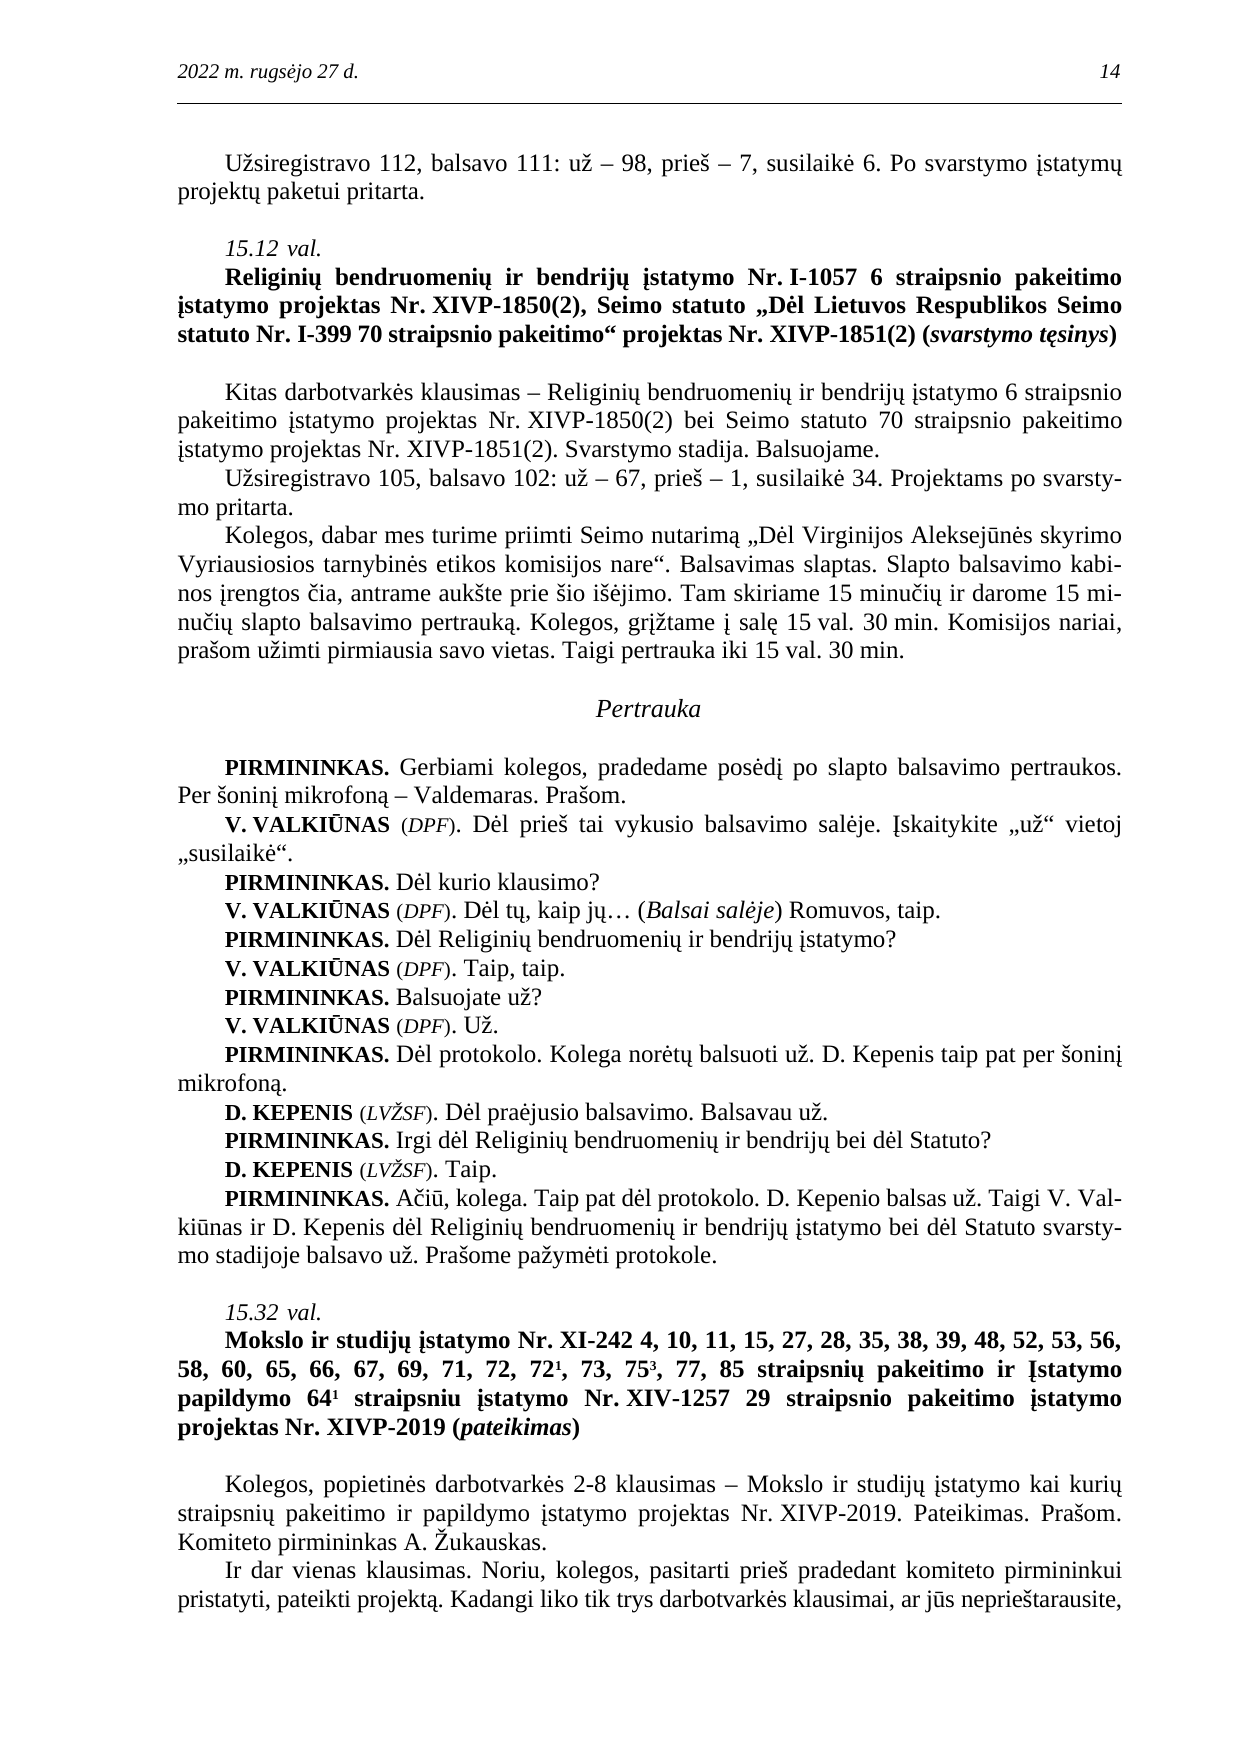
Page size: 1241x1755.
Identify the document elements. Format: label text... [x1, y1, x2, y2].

text Už­si­re­gist­ra­vo 105, bal­sa­vo 102: už – 67, prieš – 1, su­si­lai­kė 34. Pro­jek­tams po svars­ty­mo pri­tar­ta. [177, 463, 1122, 520]
text Ko­le­gos, da­bar mes tu­ri­me pri­im­ti Sei­mo nu­ta­ri­mą „Dėl Vir­gi­ni­jos Alek­se­jū­nės sky­ri­mo Vy­riau­sio­sios tar­ny­bi­nės eti­kos ko­mi­si­jos na­re“. Bal­sa­vi­mas slap­tas. Slap­to bal­sa­vi­mo ka­bi­nos įreng­tos čia, ant­ra­me aukš­te prie šio iš­ėji­mo. Tam ski­ria­me 15 mi­nu­čių ir da­ro­me 15 mi­nu­čių slap­to bal­sa­vi­mo per­trau­ką. Ko­le­gos, grįž­ta­me į sa­lę 15 val. 30 min. Ko­mi­si­jos na­riai, pra­šom už­im­ti pir­miau­sia sa­vo vie­tas. Tai­gi per­trau­ka iki 15 val. 30 min. [177, 520, 1122, 664]
text Už­si­re­gist­ra­vo 112, bal­sa­vo 111: už – 98, prieš – 7, su­si­lai­kė 6. Po svars­ty­mo įsta­ty­mų pro­jek­tų pa­ke­tui pri­tar­ta. [177, 148, 1122, 205]
text V. VALKIŪNAS (DPF). Dėl tų, kaip jų… (Bal­sai sa­lė­je) Ro­mu­vos, taip. [177, 895, 1122, 924]
text PIRMININKAS. Ir­gi dėl Re­li­gi­nių ben­druo­me­nių ir ben­dri­jų bei dėl Sta­tu­to? [177, 1125, 1122, 1154]
text 15.32 val. [224, 1298, 1122, 1325]
text PIRMININKAS. Dėl pro­to­ko­lo. Ko­le­ga no­rė­tų bal­suo­ti už. D. Ke­pe­nis taip pat per šo­ni­nį mik­ro­fo­ną. [177, 1039, 1122, 1097]
text PIRMININKAS. Ačiū, ko­le­ga. Taip pat dėl pro­to­ko­lo. D. Ke­pe­nio bal­sas už. Tai­gi V. Val­kiū­nas ir D. Ke­pe­nis dėl Re­li­gi­nių ben­druo­me­nių ir ben­dri­jų įsta­ty­mo bei dėl Sta­tu­to svars­ty­mo sta­di­jo­je bal­sa­vo už. Pra­šo­me pa­žy­mė­ti pro­to­ko­le. [177, 1183, 1122, 1269]
text Re­li­gi­nių ben­druo­me­nių ir ben­dri­jų įsta­ty­mo Nr. I-1057 6 straips­nio pa­kei­ti­mo įstaty­mo pro­jek­tas Nr. XIVP-1850(2), Sei­mo sta­tu­to „Dėl Lie­tu­vos Res­pub­li­kos Sei­mo sta­tu­to Nr. I-399 70 straips­nio pa­kei­ti­mo“ pro­jek­tas Nr. XIVP-1851(2) (svars­ty­mo tę­si­nys) [177, 262, 1122, 348]
text PIRMININKAS. Ger­bia­mi ko­le­gos, pra­de­da­me po­sė­dį po slap­to bal­sa­vi­mo per­trau­kos. Per šo­ni­nį mik­ro­fo­ną – Val­de­ma­ras. Pra­šom. [177, 752, 1122, 809]
text Ko­le­gos, po­pie­ti­nės dar­bo­tvarkės 2-8 klau­si­mas – Moks­lo ir stu­di­jų įsta­ty­mo kai ku­rių straips­nių pa­kei­ti­mo ir pa­pil­dy­mo įsta­ty­mo pro­jek­tas Nr. XIVP-2019. Pa­tei­ki­mas. Pra­šom. Ko­mi­te­to pir­mi­nin­kas A. Žu­kaus­kas. [177, 1469, 1122, 1555]
text D. KEPENIS (LVŽSF). Taip. [177, 1154, 1122, 1183]
text 15.12 val. [224, 234, 1122, 262]
text Ir dar vie­nas klau­si­mas. No­riu, ko­le­gos, pa­si­tar­ti prieš pra­de­dant ko­mi­te­to pir­mi­nin­kui pri­sta­ty­ti, pa­teik­ti pro­jek­tą. Ka­dan­gi li­ko tik trys dar­bo­tvarkės klau­si­mai, ar jūs ne­pri­eš­ta­rau­si­te, [177, 1555, 1122, 1613]
text V. VALKIŪNAS (DPF). Taip, taip. [177, 953, 1122, 982]
text Per­trau­ka [177, 693, 1122, 723]
text Ki­tas dar­bo­tvarkės klau­si­mas – Re­li­gi­nių ben­druo­me­nių ir ben­dri­jų įsta­ty­mo 6 straips­nio pa­kei­ti­mo įsta­ty­mo pro­jek­tas Nr. XIVP-1850(2) bei Sei­mo sta­tu­to 70 straips­nio pa­kei­ti­mo įsta­ty­mo pro­jek­tas Nr. XIVP-1851(2). Svars­ty­mo sta­di­ja. Bal­suo­ja­me. [177, 377, 1122, 463]
text PIRMININKAS. Bal­suo­ja­te už? [177, 982, 1122, 1010]
text V. VALKIŪNAS (DPF). Už. [177, 1010, 1122, 1039]
text PIRMININKAS. Dėl ku­rio klau­si­mo? [177, 867, 1122, 895]
text D. KEPENIS (LVŽSF). Dėl pra­ėju­sio bal­sa­vi­mo. Bal­sa­vau už. [177, 1097, 1122, 1125]
text PIRMININKAS. Dėl Re­li­gi­nių ben­druo­me­nių ir ben­dri­jų įsta­ty­mo? [177, 924, 1122, 953]
text V. VALKIŪNAS (DPF). Dėl prieš tai vy­ku­sio bal­sa­vi­mo sa­lė­je. Įskai­ty­ki­te „už“ vie­toj „su­si­lai­kė“. [177, 809, 1122, 867]
text Moks­lo ir stu­di­jų įsta­ty­mo Nr. XI-242 4, 10, 11, 15, 27, 28, 35, 38, 39, 48, 52, 53, 56, 58, 60, 65, 66, 67, 69, 71, 72, 721, 73, 753, 77, 85 straips­nių pa­kei­ti­mo ir Įsta­ty­mo papildymo 641 straips­niu įsta­ty­mo Nr. XIV-1257 29 straips­nio pa­kei­ti­mo įsta­ty­mo projek­tas Nr. XIVP-2019 (pa­tei­ki­mas) [177, 1325, 1122, 1440]
